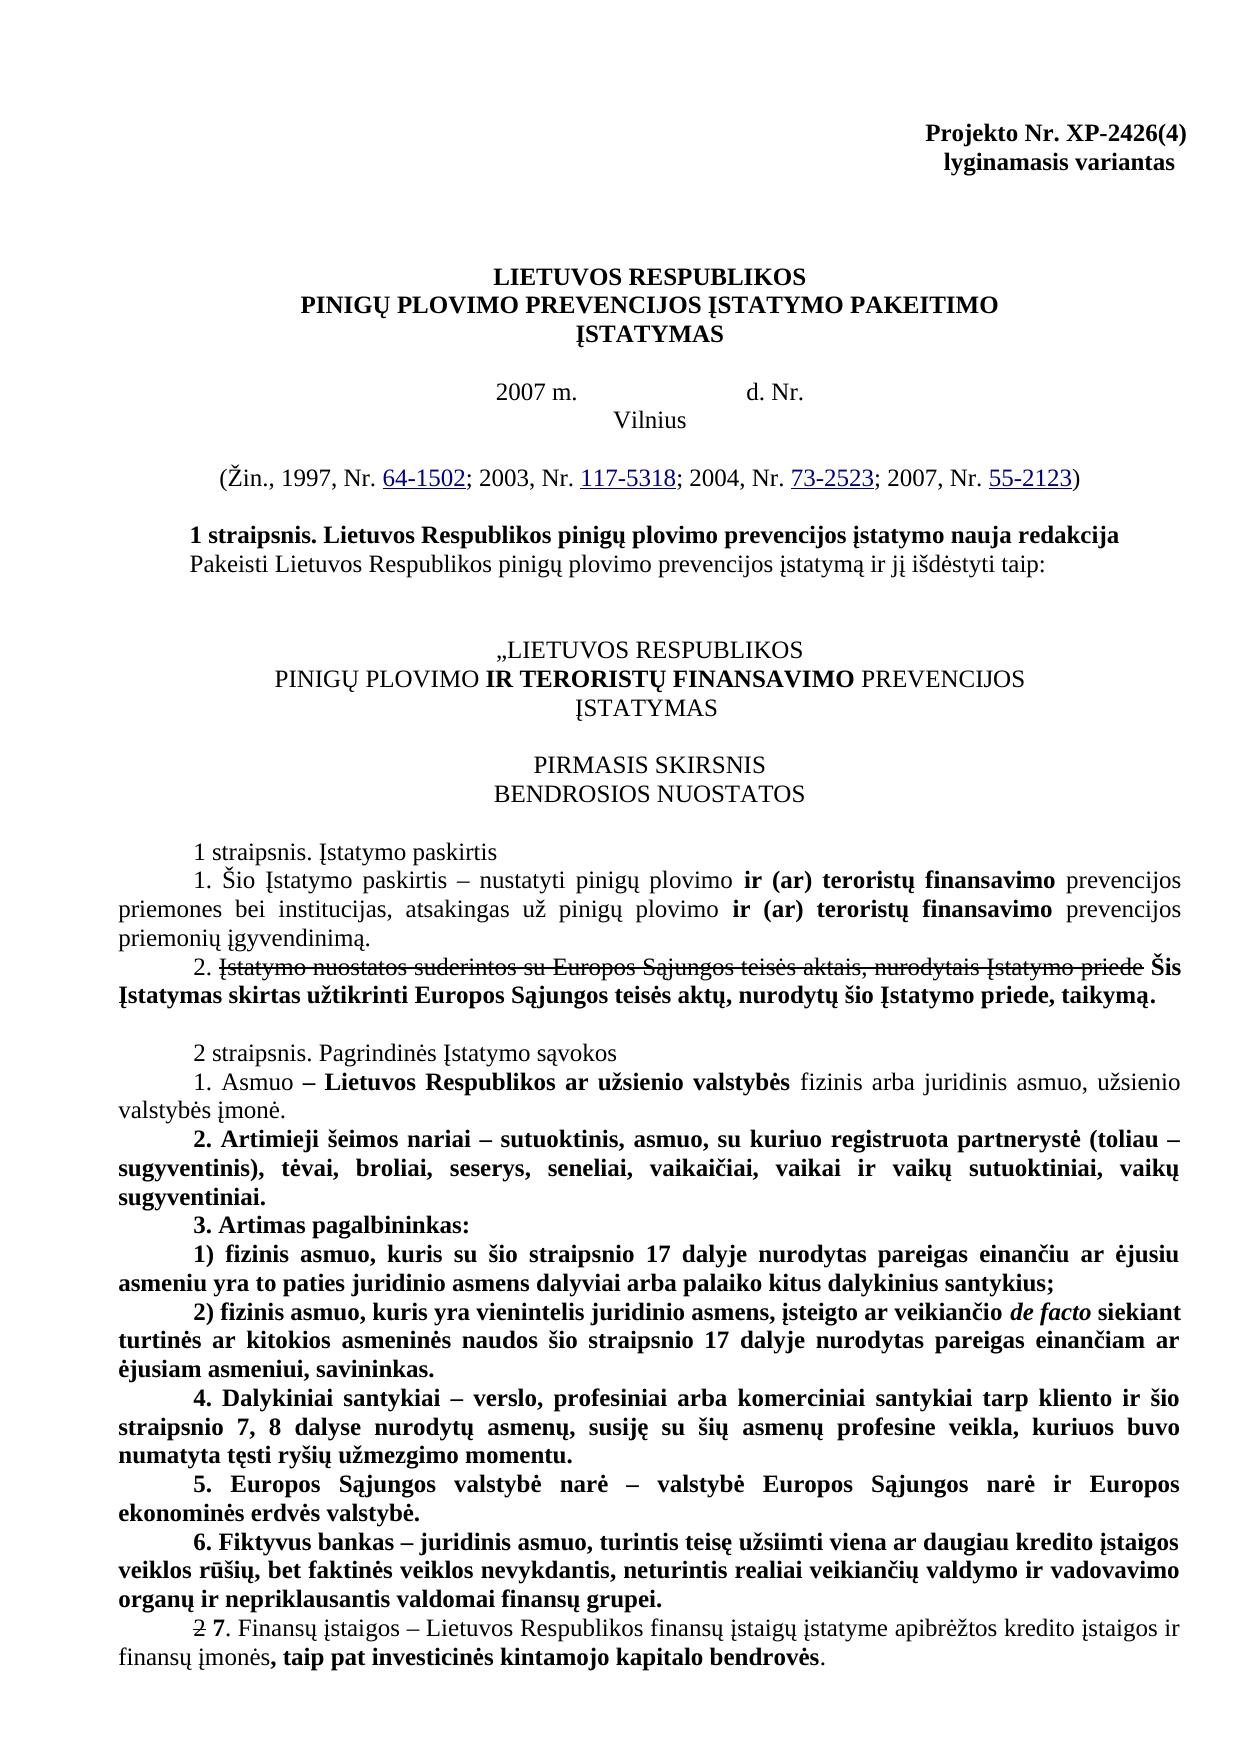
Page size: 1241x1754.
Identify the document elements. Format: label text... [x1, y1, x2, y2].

text 5. Europos Sąjungos valstybė narė – valstybė Europos Sąjungos narė ir Europos ekonominės erdvės valstybė. [118, 1469, 1181, 1527]
text 1 straipsnis. Lietuvos Respublikos pinigų plovimo prevencijos įstatymo nauja redakcija [118, 521, 1181, 549]
text (Žin., 1997, Nr. 64-1502; 2003, Nr. 117-5318; 2004, Nr. 73-2523; 2007, Nr. 55-2123) [118, 463, 1181, 492]
text 1) fizinis asmuo, kuris su šio straipsnio 17 dalyje nurodytas pareigas einančiu ar ėjusiu asmeniu yra to paties juridinio asmens dalyviai arba palaiko kitus dalykinius santykius; [118, 1239, 1181, 1297]
text BENDROSIOS NUOSTATOS [118, 779, 1181, 808]
text „LIETUVOS RESPUBLIKOS [118, 636, 1181, 664]
text Pakeisti Lietuvos Respublikos pinigų plovimo prevencijos įstatymą ir jį išdėstyti taip: [118, 549, 1181, 578]
text ĮSTATYMAS [118, 693, 1181, 722]
text 3. Artimas pagalbininkas: [118, 1211, 1181, 1239]
text 2 7. Finansų įstaigos – Lietuvos Respublikos finansų įstaigų įstatyme apibrėžtos kredito įstaigos ir finansų įmonės, taip pat investicinės kintamojo kapitalo bendrovės. [118, 1613, 1181, 1671]
text 2. Įstatymo nuostatos suderintos su Europos Sąjungos teisės aktais, nurodytais Įstatymo priede Šis Įstatymas skirtas užtikrinti Europos Sąjungos teisės aktų, nurodytų šio Įstatymo priede, taikymą. [118, 952, 1181, 1009]
text 6. Fiktyvus bankas – juridinis asmuo, turintis teisę užsiimti viena ar daugiau kredito įstaigos veiklos rūšių, bet faktinės veiklos nevykdantis, neturintis realiai veikiančių valdymo ir vadovavimo organų ir nepriklausantis valdomai finansų grupei. [118, 1527, 1181, 1613]
text įstatymas [118, 319, 1181, 348]
text 4. Dalykiniai santykiai – verslo, profesiniai arba komerciniai santykiai tarp kliento ir šio straipsnio 7, 8 dalyse nurodytų asmenų, susiję su šių asmenų profesine veikla, kuriuos buvo numatyta tęsti ryšių užmezgimo momentu. [118, 1383, 1181, 1469]
text 1 straipsnis. Įstatymo paskirtis [118, 837, 1181, 866]
text 1. Šio Įstatymo paskirtis – nustatyti pinigų plovimo ir (ar) teroristų finansavimo prevencijos priemones bei institucijas, atsakingas už pinigų plovimo ir (ar) teroristų finansavimo prevencijos priemonių įgyvendinimą. [118, 866, 1181, 952]
text 2007 m. d. Nr. [118, 377, 1181, 406]
text PINIGŲ PLOVIMO IR TERORISTŲ FINANSAVIMO PREVENCIJOS [118, 664, 1181, 693]
text lyginamasis variantas [118, 147, 1181, 176]
subtitle PIRMASIS SKIRSNIS [118, 751, 1181, 779]
text 2 straipsnis. Pagrindinės Įstatymo sąvokos [118, 1038, 1181, 1067]
subtitle Projekto Nr. XP-2426(4) [118, 118, 1187, 147]
text Pinigų plovimo prevencijos įstatymo pakeitimo [118, 291, 1181, 319]
text 2) fizinis asmuo, kuris yra vienintelis juridinio asmens, įsteigto ar veikiančio de facto siekiant turtinės ar kitokios asmeninės naudos šio straipsnio 17 dalyje nurodytas pareigas einančiam ar ėjusiam asmeniui, savininkas. [118, 1297, 1181, 1383]
text Lietuvos Respublikos [118, 262, 1181, 291]
text 2. Artimieji šeimos nariai – sutuoktinis, asmuo, su kuriuo registruota partnerystė (toliau – sugyventinis), tėvai, broliai, seserys, seneliai, vaikaičiai, vaikai ir vaikų sutuoktiniai, vaikų sugyventiniai. [118, 1124, 1181, 1211]
text 1. Asmuo – Lietuvos Respublikos ar užsienio valstybės fizinis arba juridinis asmuo, užsienio valstybės įmonė. [118, 1067, 1181, 1124]
text Vilnius [118, 406, 1181, 434]
